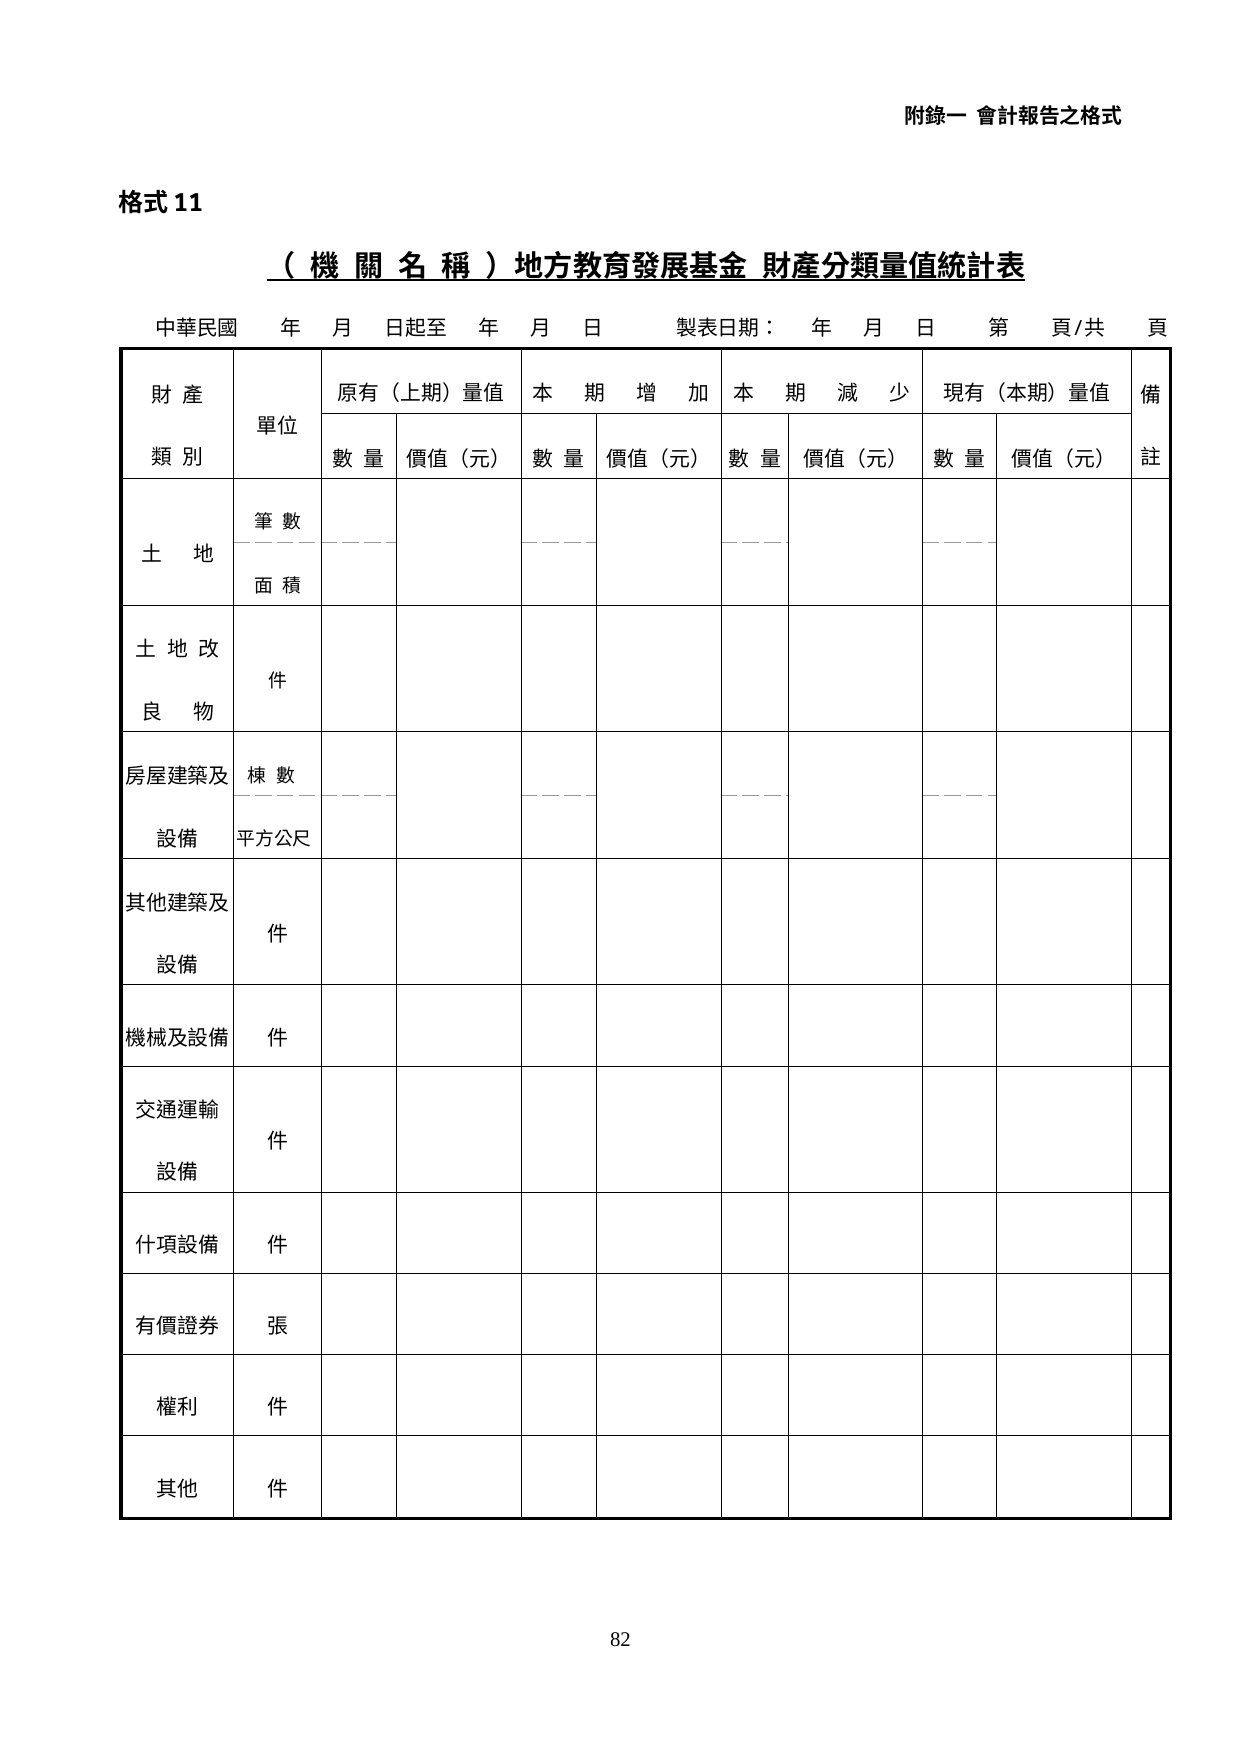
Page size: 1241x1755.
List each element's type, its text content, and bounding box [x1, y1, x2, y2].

table_cell 筆 數 [234, 479, 321, 542]
table_cell [1132, 1274, 1169, 1354]
table_cell [322, 1067, 396, 1192]
table_cell 件 [234, 1067, 321, 1192]
table_cell [522, 1355, 596, 1435]
table_cell [522, 1193, 596, 1273]
table_cell [397, 479, 521, 605]
table_cell 其他 [123, 1436, 233, 1517]
table_cell [522, 542, 596, 605]
table_cell [397, 1355, 521, 1435]
table_cell [923, 479, 996, 542]
table_cell 現有（本期）量值 [923, 350, 1131, 412]
table_cell [923, 985, 996, 1066]
table_cell [923, 859, 996, 984]
table_cell [997, 859, 1131, 984]
table_cell [789, 1193, 922, 1273]
table_cell [789, 606, 922, 731]
table_cell [722, 1193, 788, 1273]
table_cell [322, 985, 396, 1066]
table_cell [522, 479, 596, 542]
table_cell 數 量 [722, 414, 788, 478]
table_cell [923, 1436, 996, 1517]
table_cell 件 [234, 985, 321, 1066]
table_cell [923, 542, 996, 605]
table_cell 面 積 [234, 542, 321, 605]
table_cell [997, 1193, 1131, 1273]
table_cell [997, 1355, 1131, 1435]
table_cell [397, 1436, 521, 1517]
table_cell [522, 606, 596, 731]
table_header （ 機 關 名 稱 ）地方教育發展基金 財產分類量值統計表 [121, 222, 1171, 284]
table_cell 價值（元） [397, 414, 521, 478]
table_cell 中華民國 年 月 日起至 年 月 日 製表日期： 年 月 日 第 頁/共 頁 [121, 284, 1171, 347]
table_cell [997, 606, 1131, 731]
table_cell 平方公尺 [234, 795, 321, 858]
table_cell [1132, 1436, 1169, 1517]
table_cell [722, 1274, 788, 1354]
table_cell [722, 732, 788, 795]
table_cell [789, 1355, 922, 1435]
table_cell [397, 1067, 521, 1192]
table_cell [397, 606, 521, 731]
table_cell [923, 1193, 996, 1273]
table_cell [522, 859, 596, 984]
table_cell [397, 1193, 521, 1273]
table_cell [1132, 859, 1169, 984]
table_cell 有價證券 [123, 1274, 233, 1354]
table_cell 件 [234, 859, 321, 984]
table_cell [597, 606, 721, 731]
table_cell [522, 1274, 596, 1354]
table_cell 權利 [123, 1355, 233, 1435]
table_cell 件 [234, 606, 321, 731]
table_cell 棟 數 [234, 732, 321, 795]
table_cell [597, 1274, 721, 1354]
table_cell [1132, 1355, 1169, 1435]
table_cell 本 期 減 少 [722, 350, 922, 412]
table_cell [722, 985, 788, 1066]
table_cell 備 註 [1132, 350, 1169, 478]
table_cell [789, 1274, 922, 1354]
table_cell 土 地 改 良 物 [123, 606, 233, 731]
table_cell [597, 1067, 721, 1192]
table_cell [522, 985, 596, 1066]
table_cell [322, 1193, 396, 1273]
table_cell 原有（上期）量值 [322, 350, 521, 412]
text 格式11 [118, 159, 1122, 222]
table_cell [597, 1355, 721, 1435]
table_cell 件 [234, 1355, 321, 1435]
table_cell 房屋建築及 設備 [123, 732, 233, 858]
table_cell [322, 1436, 396, 1517]
table_cell [722, 795, 788, 858]
table_cell 件 [234, 1436, 321, 1517]
table_cell [997, 1067, 1131, 1192]
table_cell [789, 985, 922, 1066]
table_cell [923, 795, 996, 858]
table_cell 價值（元） [789, 414, 922, 478]
table_cell 件 [234, 1193, 321, 1273]
table_cell [923, 732, 996, 795]
table_cell [722, 1436, 788, 1517]
table_cell 單位 [234, 350, 321, 478]
table_cell [1132, 1193, 1169, 1273]
table_cell [597, 1436, 721, 1517]
table_cell [997, 1274, 1131, 1354]
table_cell [1132, 732, 1169, 858]
table_cell [923, 1355, 996, 1435]
table_cell [597, 859, 721, 984]
table_cell [997, 985, 1131, 1066]
table_cell [923, 1274, 996, 1354]
table_cell 機械及設備 [123, 985, 233, 1066]
table_cell [322, 1355, 396, 1435]
table_cell [789, 1436, 922, 1517]
table_cell 財 產 類 別 [123, 350, 233, 478]
table_cell [923, 606, 996, 731]
table_cell [397, 1274, 521, 1354]
table_cell [322, 479, 396, 542]
table_cell [597, 1193, 721, 1273]
table_cell 數 量 [923, 414, 996, 478]
table_cell [789, 479, 922, 605]
table_cell [522, 732, 596, 795]
table_cell [997, 1436, 1131, 1517]
table_cell [789, 732, 922, 858]
table_cell [397, 732, 521, 858]
table_cell 價值（元） [597, 414, 721, 478]
table_cell [1132, 606, 1169, 731]
table_cell [397, 859, 521, 984]
table_cell [789, 1067, 922, 1192]
table_cell 本 期 增 加 [522, 350, 721, 412]
table_cell 張 [234, 1274, 321, 1354]
table_cell [322, 795, 396, 858]
table_cell [322, 859, 396, 984]
table_cell [322, 606, 396, 731]
table_cell [1132, 985, 1169, 1066]
table_cell [997, 479, 1131, 605]
table_cell [322, 732, 396, 795]
table_cell [322, 542, 396, 605]
table_cell [522, 795, 596, 858]
table_cell [1132, 1067, 1169, 1192]
table_cell 土 地 [123, 479, 233, 605]
table_cell [722, 1067, 788, 1192]
table_cell 數 量 [522, 414, 596, 478]
table_cell [1132, 479, 1169, 605]
table_cell [923, 1067, 996, 1192]
table_cell [397, 985, 521, 1066]
table_cell 價值（元） [997, 414, 1131, 478]
table_cell [322, 1274, 396, 1354]
table_cell [597, 732, 721, 858]
table_cell [722, 542, 788, 605]
table_cell [522, 1067, 596, 1192]
table_cell [789, 859, 922, 984]
table_cell 其他建築及設備 [123, 859, 233, 984]
table_cell [722, 479, 788, 542]
table_cell [722, 1355, 788, 1435]
table_cell 交通運輸 設備 [123, 1067, 233, 1192]
table_cell [597, 985, 721, 1066]
table_cell [997, 732, 1131, 858]
table_cell [722, 859, 788, 984]
table_cell 什項設備 [123, 1193, 233, 1273]
table_cell 數 量 [322, 414, 396, 478]
table_cell [722, 606, 788, 731]
table_cell [597, 479, 721, 605]
table_cell [522, 1436, 596, 1517]
